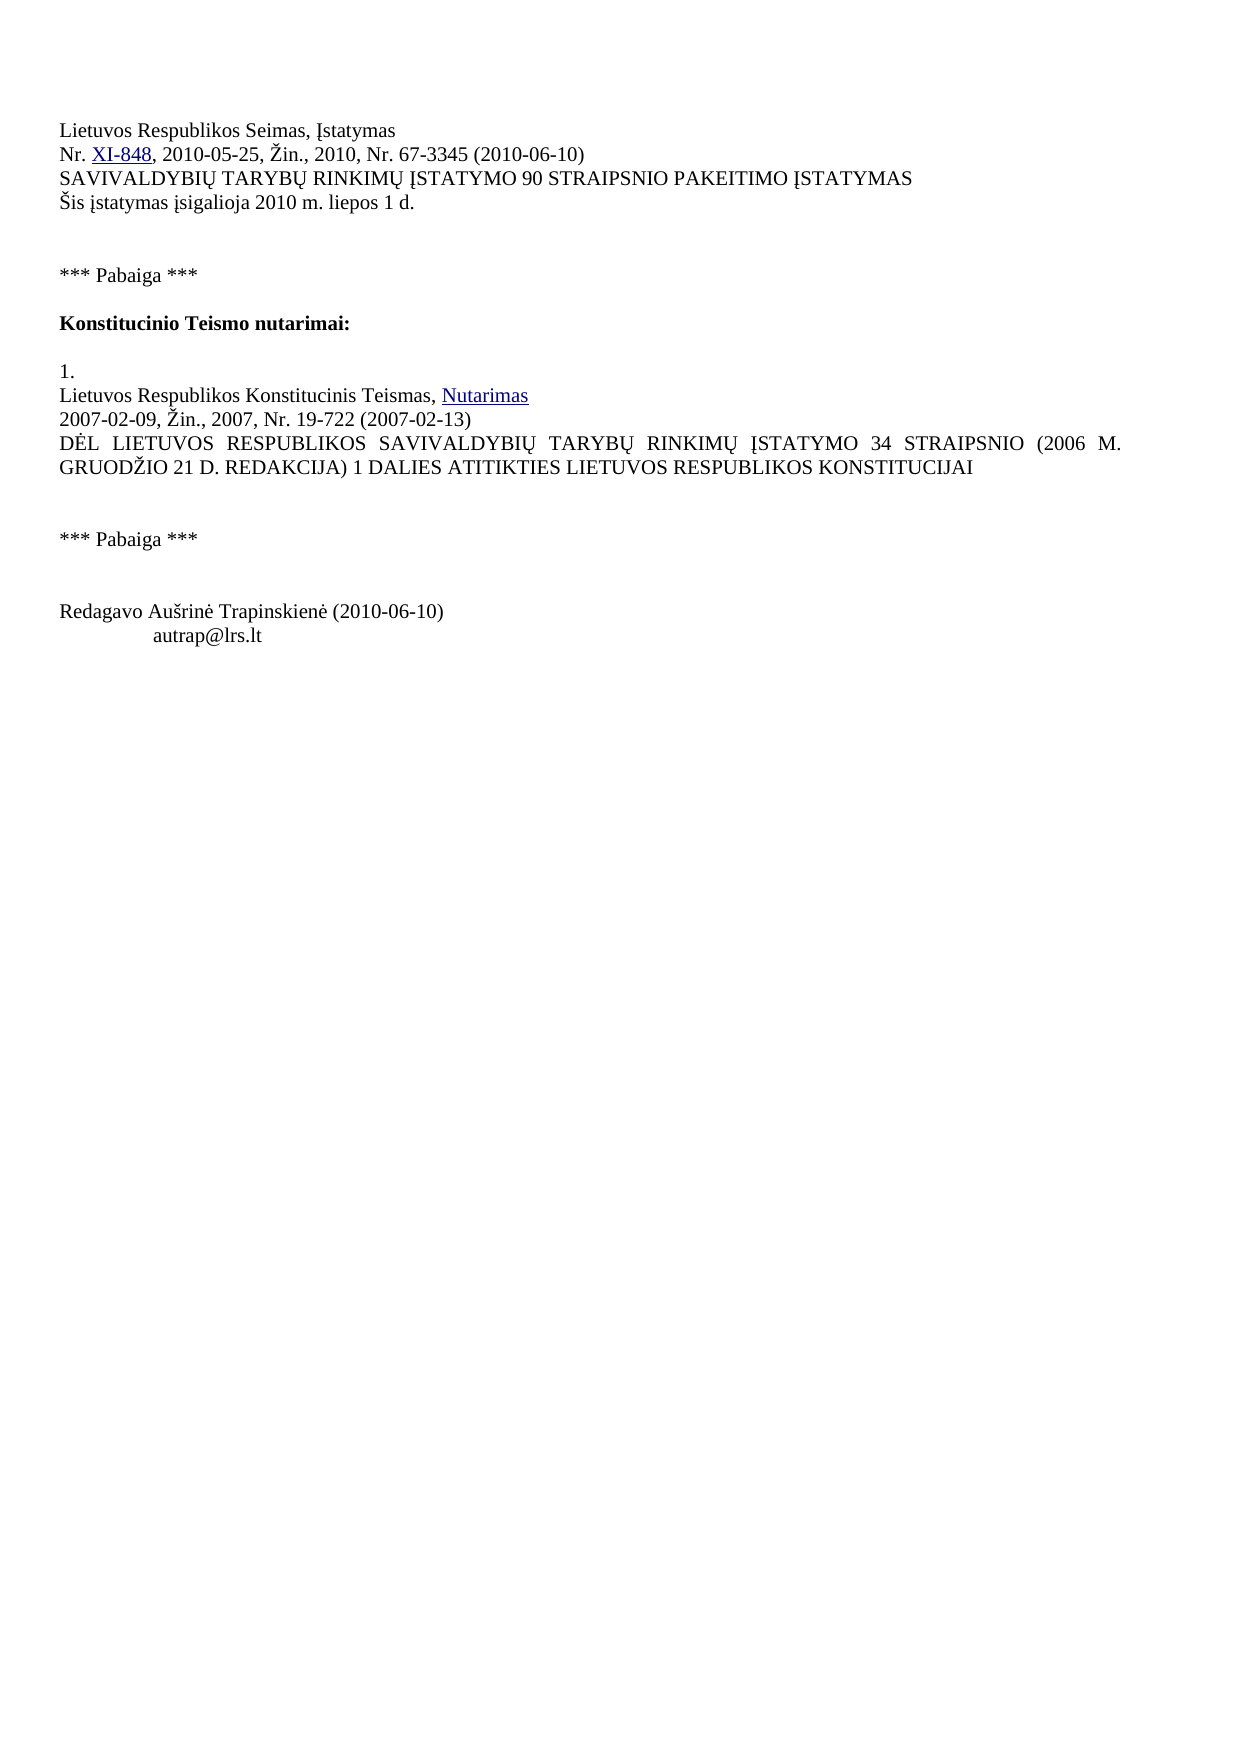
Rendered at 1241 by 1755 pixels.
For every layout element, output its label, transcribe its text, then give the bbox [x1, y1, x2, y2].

text Konstitucinio Teismo nutarimai: [59, 311, 1122, 335]
text SAVIVALDYBIŲ TARYBŲ RINKIMŲ ĮSTATYMO 90 STRAIPSNIO PAKEITIMO ĮSTATYMAS [59, 166, 1122, 190]
text Nr. XI-848, 2010-05-25, Žin., 2010, Nr. 67-3345 (2010-06-10) [59, 142, 1122, 166]
text *** Pabaiga *** [59, 527, 1122, 551]
text 1. [59, 359, 1122, 383]
text Lietuvos Respublikos Konstitucinis Teismas, Nutarimas [59, 383, 1122, 407]
text Lietuvos Respublikos Seimas, Įstatymas [59, 118, 1122, 142]
text autrap@lrs.lt [59, 623, 1122, 647]
text *** Pabaiga *** [59, 262, 1122, 287]
text Redagavo Aušrinė Trapinskienė (2010-06-10) [59, 599, 1122, 623]
text 2007-02-09, Žin., 2007, Nr. 19-722 (2007-02-13) [59, 407, 1122, 431]
text DĖL LIETUVOS RESPUBLIKOS SAVIVALDYBIŲ TARYBŲ RINKIMŲ ĮSTATYMO 34 STRAIPSNIO (2006 M. GRUODŽIO 21 D. REDAKCIJA) 1 DALIES ATITIKTIES LIETUVOS RESPUBLIKOS KONSTITUCIJAI [59, 431, 1122, 479]
text Šis įstatymas įsigalioja 2010 m. liepos 1 d. [59, 190, 1122, 214]
